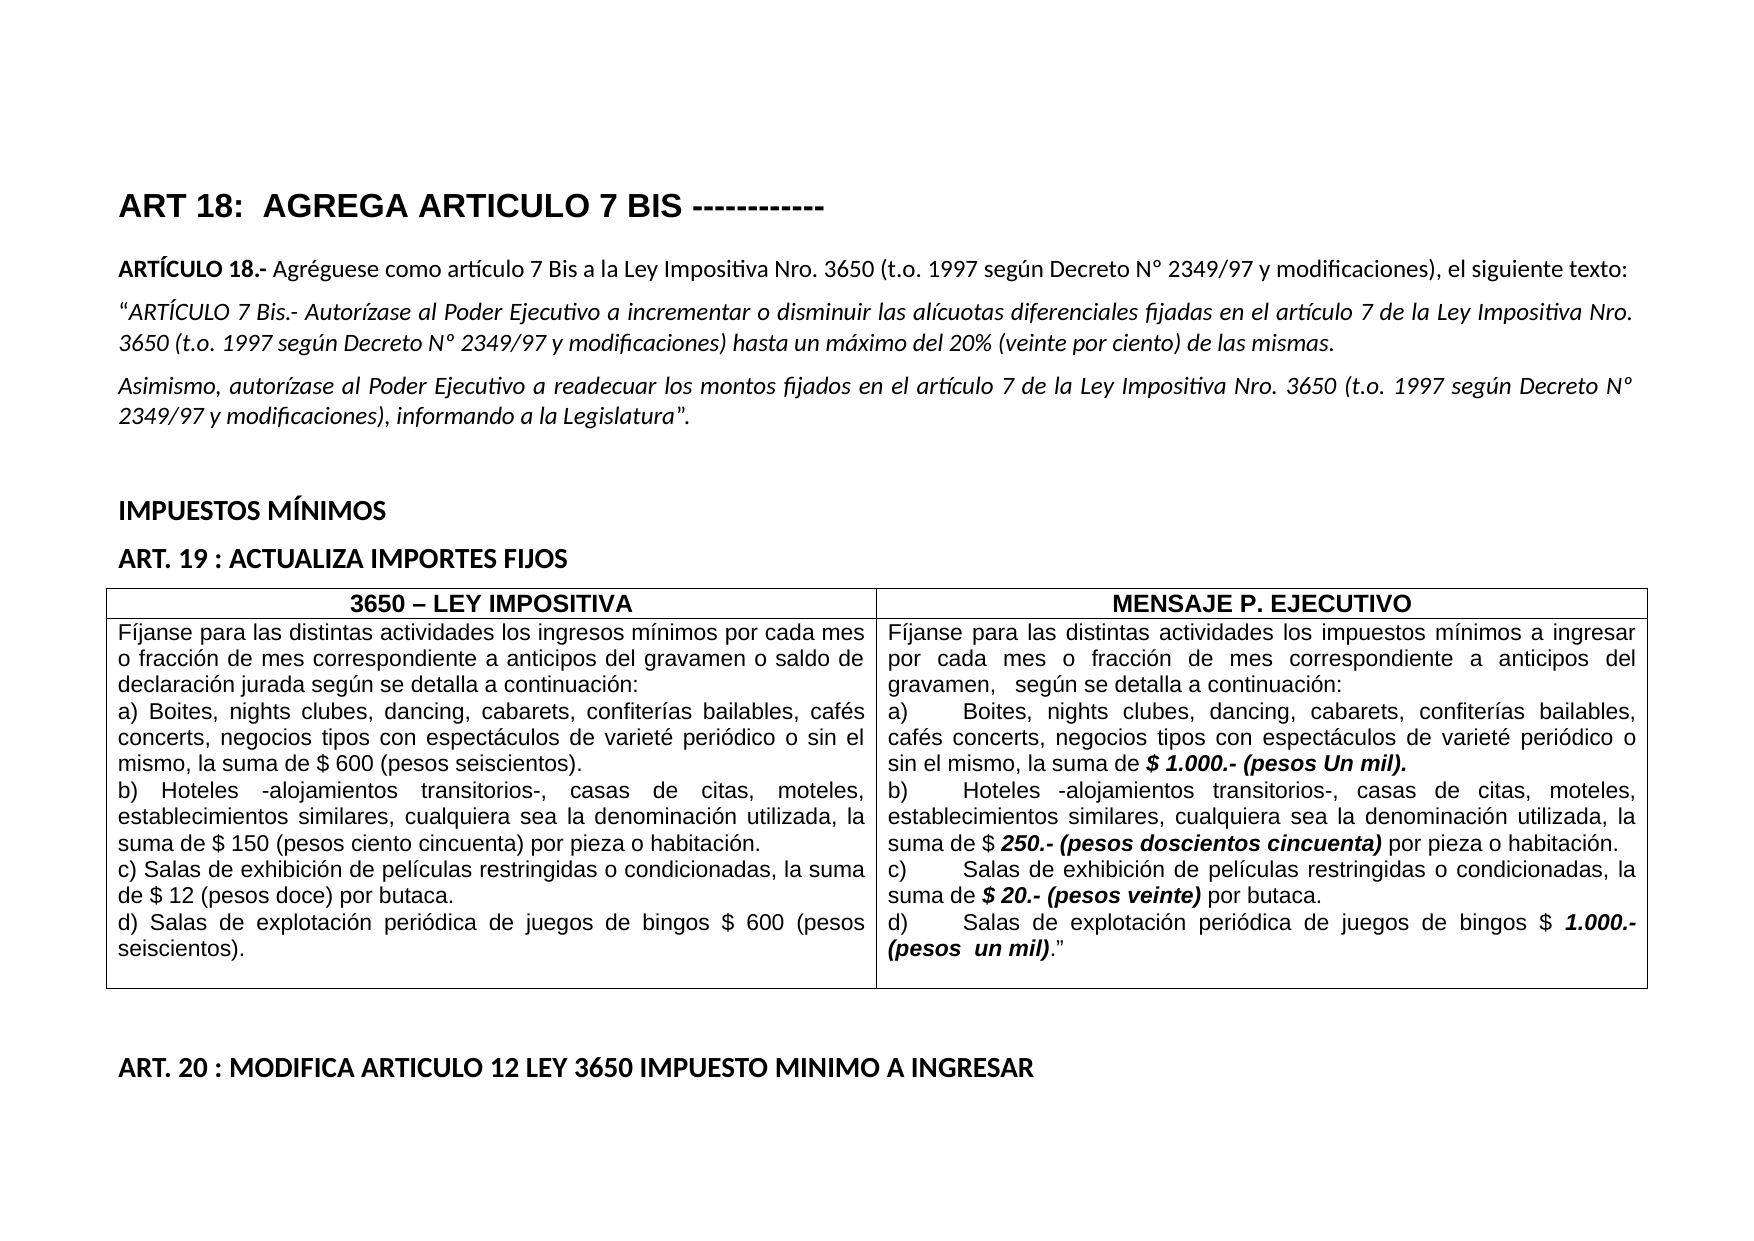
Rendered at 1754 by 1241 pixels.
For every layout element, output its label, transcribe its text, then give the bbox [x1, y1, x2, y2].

table_header MENSAJE P. EJECUTIVO [877, 589, 1647, 618]
text ART. 20 : MODIFICA ARTICULO 12 LEY 3650 IMPUESTO MINIMO A INGRESAR [118, 1049, 1636, 1085]
text IMPUESTOS MÍNIMOS [118, 492, 1636, 527]
text Asimismo, autorízase al Poder Ejecutivo a readecuar los montos fijados en el artículo 7 de la Ley Impositiva Nro. 3650 (t.o. 1997 según Decreto Nº 2349/97 y modificaciones), informando a la Legislatura”. [118, 370, 1636, 431]
text ART. 19 : ACTUALIZA IMPORTES FIJOS [118, 540, 1636, 575]
table_cell Fíjanse para las distintas actividades los ingresos mínimos por cada mes o fracción de mes correspondiente a anticipos del gravamen o saldo de declaración jurada según se detalla a continuación: a) Boites, nights clubes, dancing, cabarets, confiterías bailables, cafés concerts, negocios tipos con espectáculos de varieté periódico o sin el mismo, la suma de $ 600 (pesos seiscientos). b) Hoteles -alojamientos transitorios-, casas de citas, moteles, establecimientos similares, cualquiera sea la denominación utilizada, la suma de $ 150 (pesos ciento cincuenta) por pieza o habitación. c) Salas de exhibición de películas restringidas o condicionadas, la suma de $ 12 (pesos doce) por butaca. d) Salas de explotación periódica de juegos de bingos $ 600 (pesos seiscientos). [107, 619, 876, 988]
text ARTÍCULO 18.- Agréguese como artículo 7 Bis a la Ley Impositiva Nro. 3650 (t.o. 1997 según Decreto Nº 2349/97 y modificaciones), el siguiente texto: [118, 253, 1636, 284]
text ART 18: AGREGA ARTICULO 7 BIS ------------ [118, 186, 1636, 224]
text “ARTÍCULO 7 Bis.- Autorízase al Poder Ejecutivo a incrementar o disminuir las alícuotas diferenciales fijadas en el artículo 7 de la Ley Impositiva Nro. 3650 (t.o. 1997 según Decreto Nº 2349/97 y modificaciones) hasta un máximo del 20% (veinte por ciento) de las mismas. [118, 296, 1636, 357]
table_cell Fíjanse para las distintas actividades los impuestos mínimos a ingresar por cada mes o fracción de mes correspondiente a anticipos del gravamen, según se detalla a continuación: a) Boites, nights clubes, dancing, cabarets, confiterías bailables, cafés concerts, negocios tipos con espectáculos de varieté periódico o sin el mismo, la suma de $ 1.000.- (pesos Un mil). b) Hoteles -alojamientos transitorios-, casas de citas, moteles, establecimientos similares, cualquiera sea la denominación utilizada, la suma de $ 250.- (pesos doscientos cincuenta) por pieza o habitación. c) Salas de exhibición de películas restringidas o condicionadas, la suma de $ 20.- (pesos veinte) por butaca. d) Salas de explotación periódica de juegos de bingos $ 1.000.- (pesos un mil).” [877, 619, 1647, 988]
table_header 3650 – LEY IMPOSITIVA [107, 589, 876, 618]
